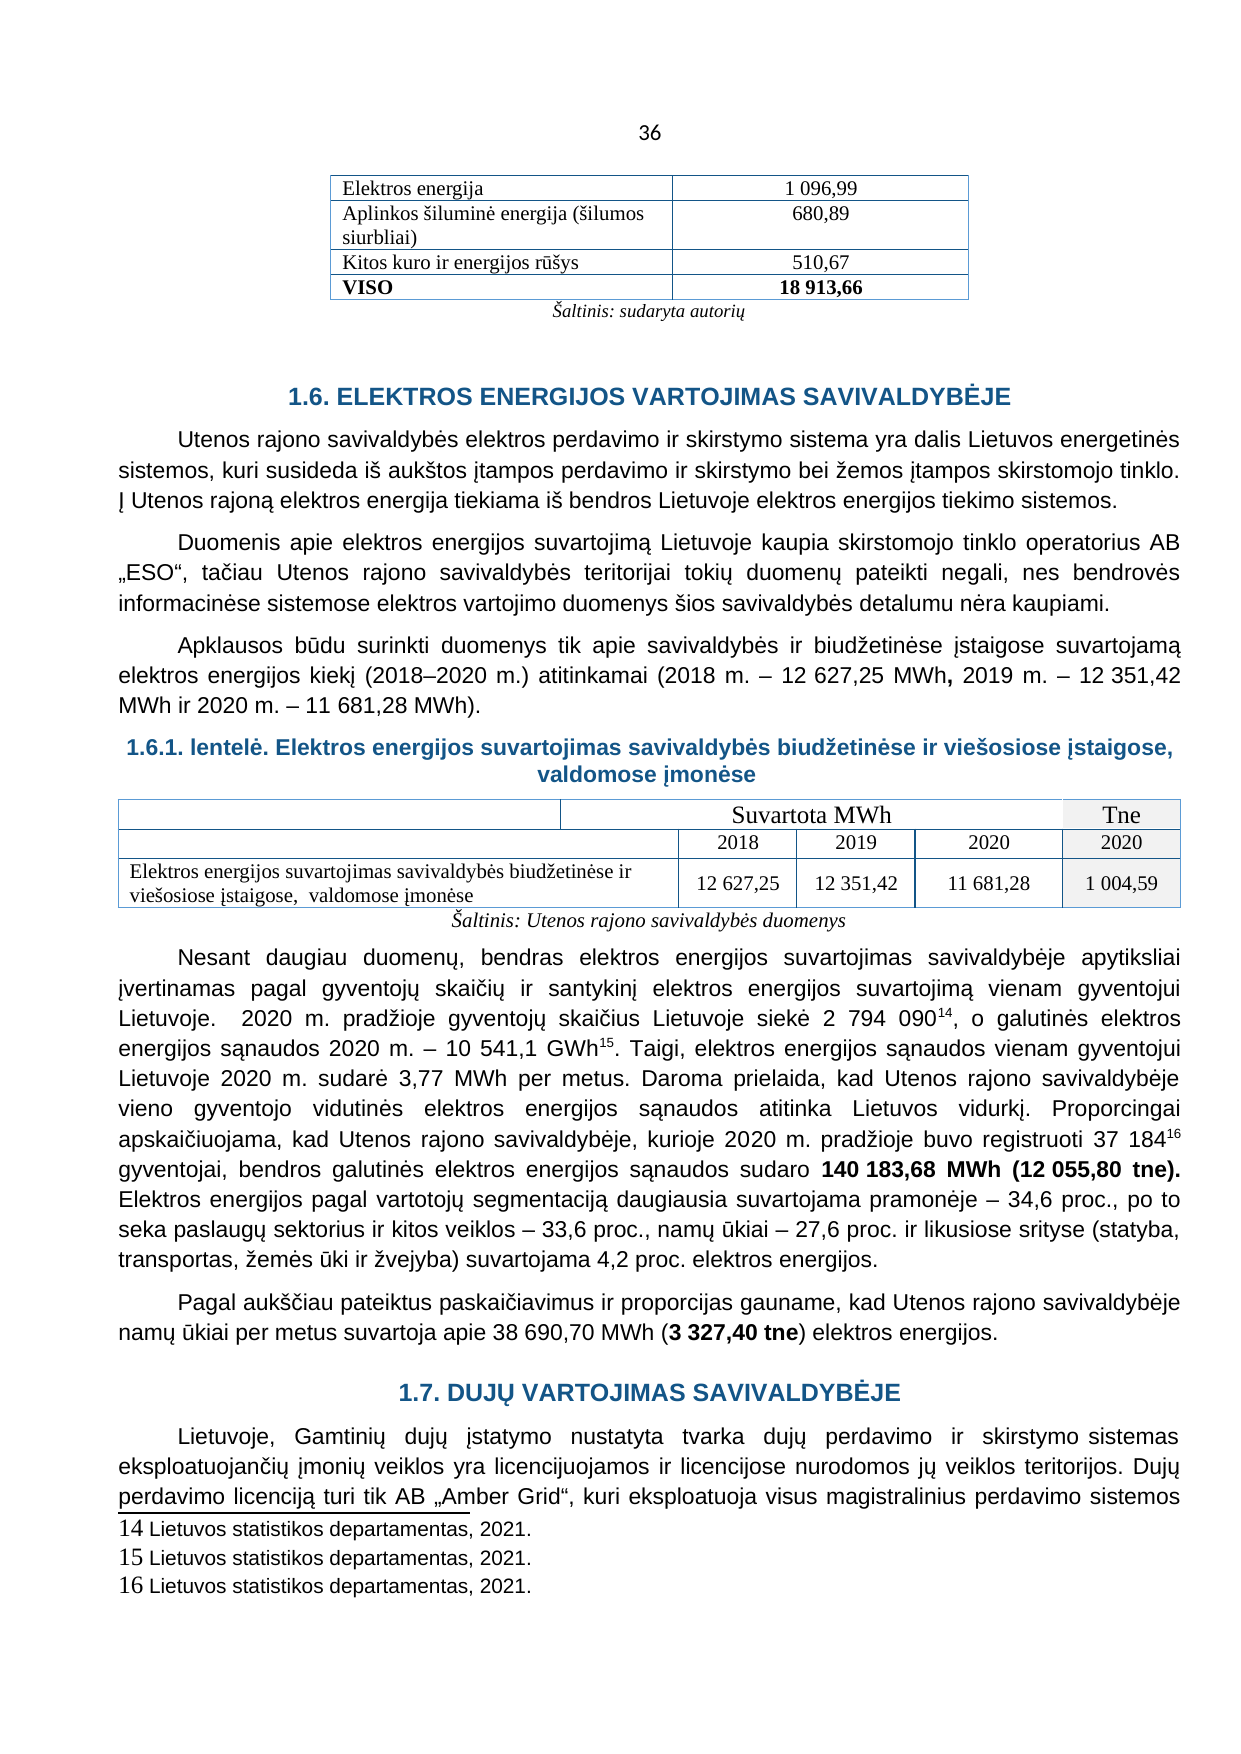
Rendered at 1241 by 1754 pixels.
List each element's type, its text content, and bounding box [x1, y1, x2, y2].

table_cell 12 351,42 [797, 859, 914, 907]
subtitle 1.6.1. lentelė. Elektros energijos suvartojimas savivaldybės biudžetinėse ir viešosiose įstaigose, valdomose įmonėse [118, 734, 1181, 787]
subtitle 1.6. ELEKTROS ENERGIJOS VARTOJIMAS SAVIVALDYBĖJE [118, 381, 1181, 410]
text Pagal aukščiau pateiktus paskaičiavimus ir proporcijas gauname, kad Utenos rajono savivaldybėje namų ūkiai per metus suvartoja apie 38 690,70 MWh (3 327,40 tne) elektros energijos. [118, 1289, 1181, 1345]
text Nesant daugiau duomenų, bendras elektros energijos suvartojimas savivaldybėje apytiksliai įvertinamas pagal gyventojų skaičių ir santykinį elektros energijos suvartojimą vienam gyventojui Lietuvoje. 2020 m. pradžioje gyventojų skaičius Lietuvoje siekė 2 794 090, o galutinės elektros energijos sąnaudos 2020 m. – 10 541,1 GWh. Taigi, elektros energijos sąnaudos vienam gyventojui Lietuvoje 2020 m. sudarė 3,77 MWh per metus. Daroma prielaida, kad Utenos rajono savivaldybėje vieno gyventojo vidutinės elektros energijos sąnaudos atitinka Lietuvos vidurkį. Proporcingai apskaičiuojama, kad Utenos rajono savivaldybėje, kurioje 2020 m. pradžioje buvo registruoti 37 184 gyventojai, bendros galutinės elektros energijos sąnaudos sudaro 140 183,68 MWh (12 055,80 tne). Elektros energijos pagal vartotojų segmentaciją daugiausia suvartojama pramonėje – 34,6 proc., po to seka paslaugų sektorius ir kitos veiklos – 33,6 proc., namų ūkiai – 27,6 proc. ir likusiose srityse (statyba, transportas, žemės ūki ir žvejyba) suvartojama 4,2 proc. elektros energijos. [118, 944, 1181, 1273]
text Lietuvoje, Gamtinių dujų įstatymo nustatyta tvarka dujų perdavimo ir skirstymo sistemas eksploatuojančių įmonių veiklos yra licencijuojamos ir licencijose nurodomos jų veiklos teritorijos. Dujų perdavimo licenciją turi tik AB „Amber Grid“, kuri eksploatuoja visus magistralinius perdavimo sistemos [118, 1423, 1181, 1509]
subtitle 1.7. Dujų vartojimas savivaldybėje [118, 1378, 1181, 1407]
text Lietuvos statistikos departamentas, 2021. [118, 1571, 1181, 1599]
table_cell VISO [331, 275, 672, 299]
text Apklausos būdu surinkti duomenys tik apie savivaldybės ir biudžetinėse įstaigose suvartojamą elektros energijos kiekį (2018–2020 m.) atitinkamai (2018 m. – 12 627,25 MWh, 2019 m. – 12 351,42 MWh ir 2020 m. – 11 681,28 MWh). [118, 632, 1181, 718]
table_cell Aplinkos šiluminė energija (šilumos siurbliai) [331, 201, 672, 249]
table_header Suvartota MWh [561, 800, 1062, 828]
table_cell Elektros energija [331, 176, 672, 200]
table_cell 1 096,99 [673, 176, 968, 200]
table_cell 2020 [916, 830, 1062, 858]
table_cell Kitos kuro ir energijos rūšys [331, 250, 672, 274]
table_cell 510,67 [673, 250, 968, 274]
text Lietuvos statistikos departamentas, 2021. [118, 1542, 1181, 1571]
table_header Tne [1063, 800, 1180, 828]
table_cell 1 004,59 [1063, 859, 1180, 907]
table_cell 2019 [797, 830, 914, 858]
table_cell Elektros energijos suvartojimas savivaldybės biudžetinėse ir viešosiose įstaigose, valdomose įmonėse [119, 859, 678, 907]
table_cell 680,89 [673, 201, 968, 249]
table_cell 2018 [679, 830, 796, 858]
table_header [119, 800, 560, 828]
text Šaltinis: Utenos rajono savivaldybės duomenys [118, 908, 1181, 932]
table_cell 2020 [1063, 830, 1180, 858]
text Utenos rajono savivaldybės elektros perdavimo ir skirstymo sistema yra dalis Lietuvos energetinės sistemos, kuri susideda iš aukštos įtampos perdavimo ir skirstymo bei žemos įtampos skirstomojo tinklo. Į Utenos rajoną elektros energija tiekiama iš bendros Lietuvoje elektros energijos tiekimo sistemos. [118, 426, 1181, 513]
table_cell [119, 830, 678, 858]
table_cell 18 913,66 [673, 275, 968, 299]
table_cell 12 627,25 [679, 859, 796, 907]
text Duomenis apie elektros energijos suvartojimą Lietuvoje kaupia skirstomojo tinklo operatorius AB „ESO“, tačiau Utenos rajono savivaldybės teritorijai tokių duomenų pateikti negali, nes bendrovės informacinėse sistemose elektros vartojimo duomenys šios savivaldybės detalumu nėra kaupiami. [118, 529, 1181, 616]
table_cell 11 681,28 [916, 859, 1062, 907]
text Šaltinis: sudaryta autorių [118, 300, 1181, 322]
text Lietuvos statistikos departamentas, 2021. [118, 1513, 1181, 1542]
